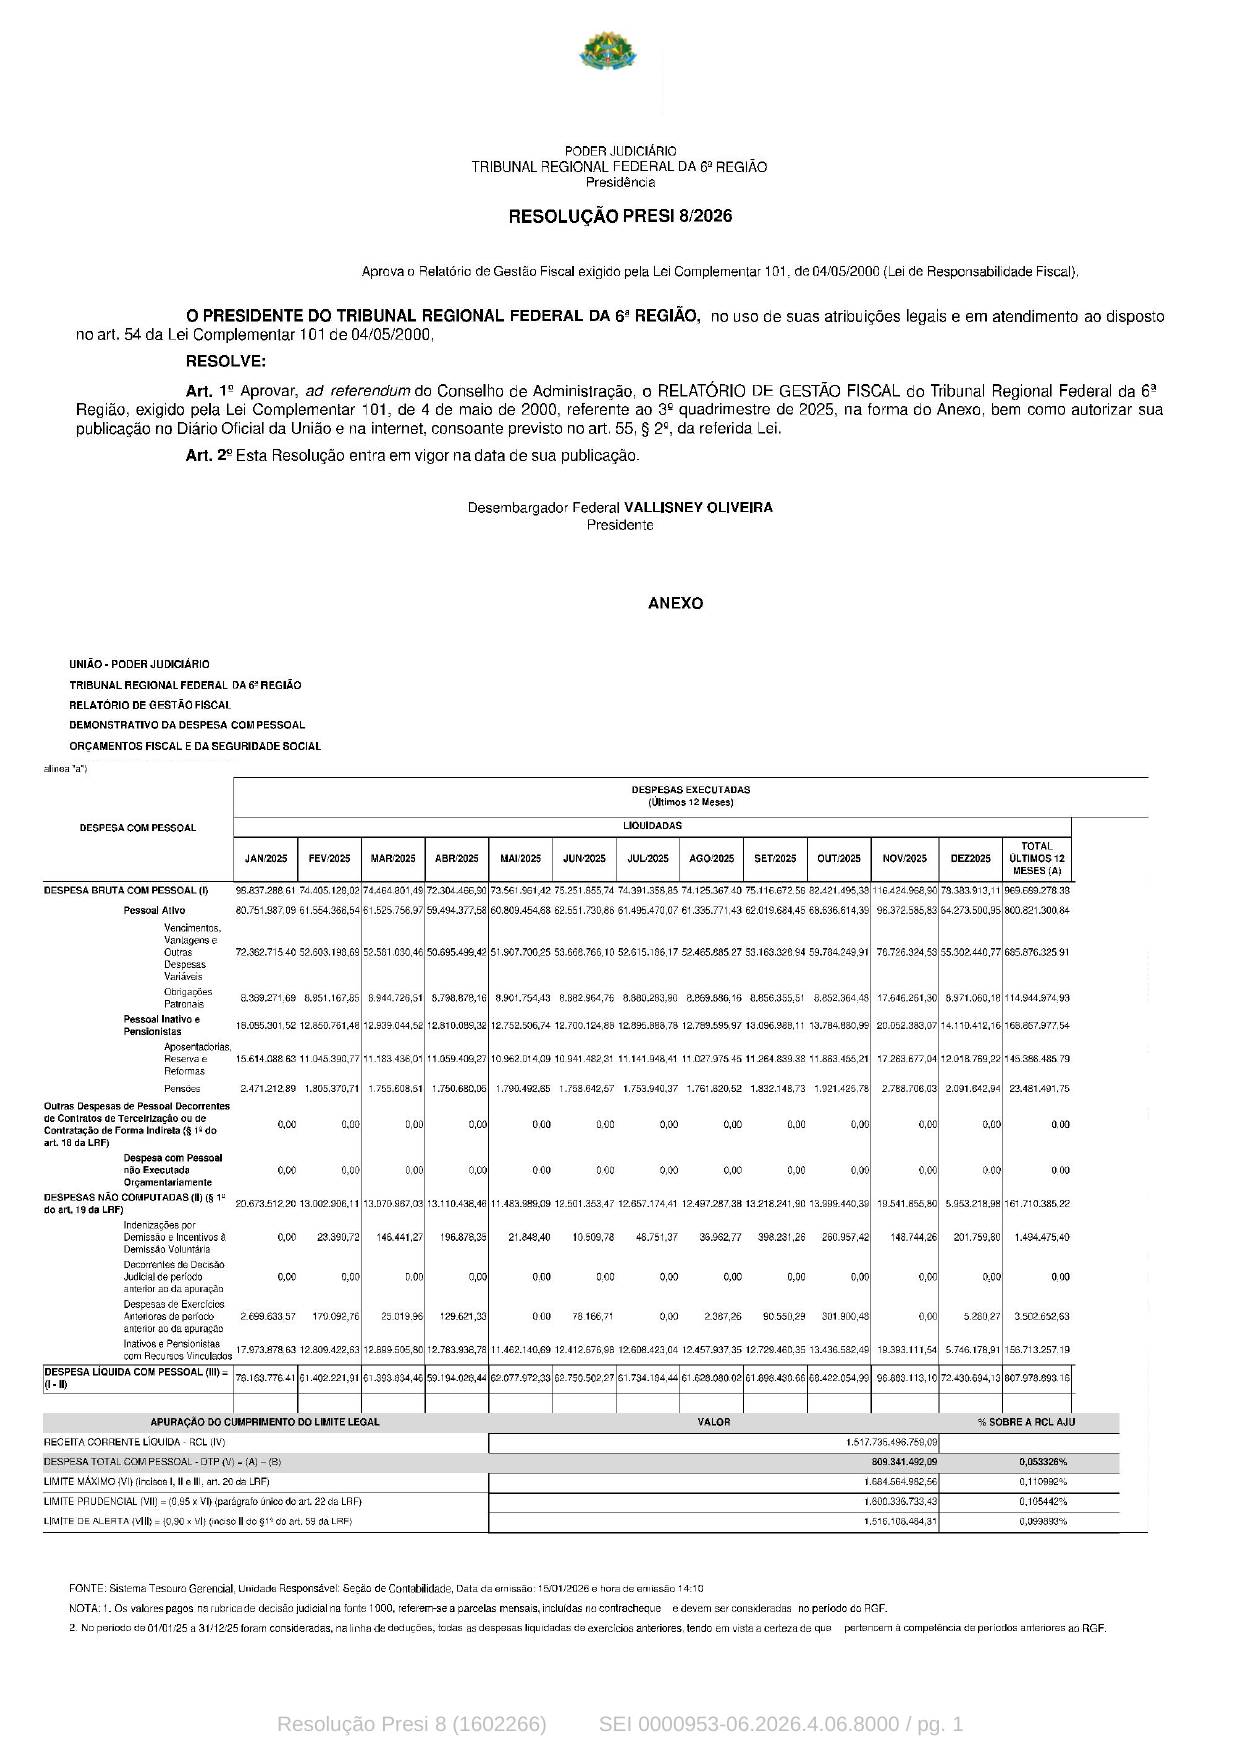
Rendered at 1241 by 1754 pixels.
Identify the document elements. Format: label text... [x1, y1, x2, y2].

text Resolução Presi 8 (1602266) [277, 1712, 571, 1736]
text SEI 0000953-06.2026.4.06.8000 / pg. 1 [599, 1712, 988, 1736]
